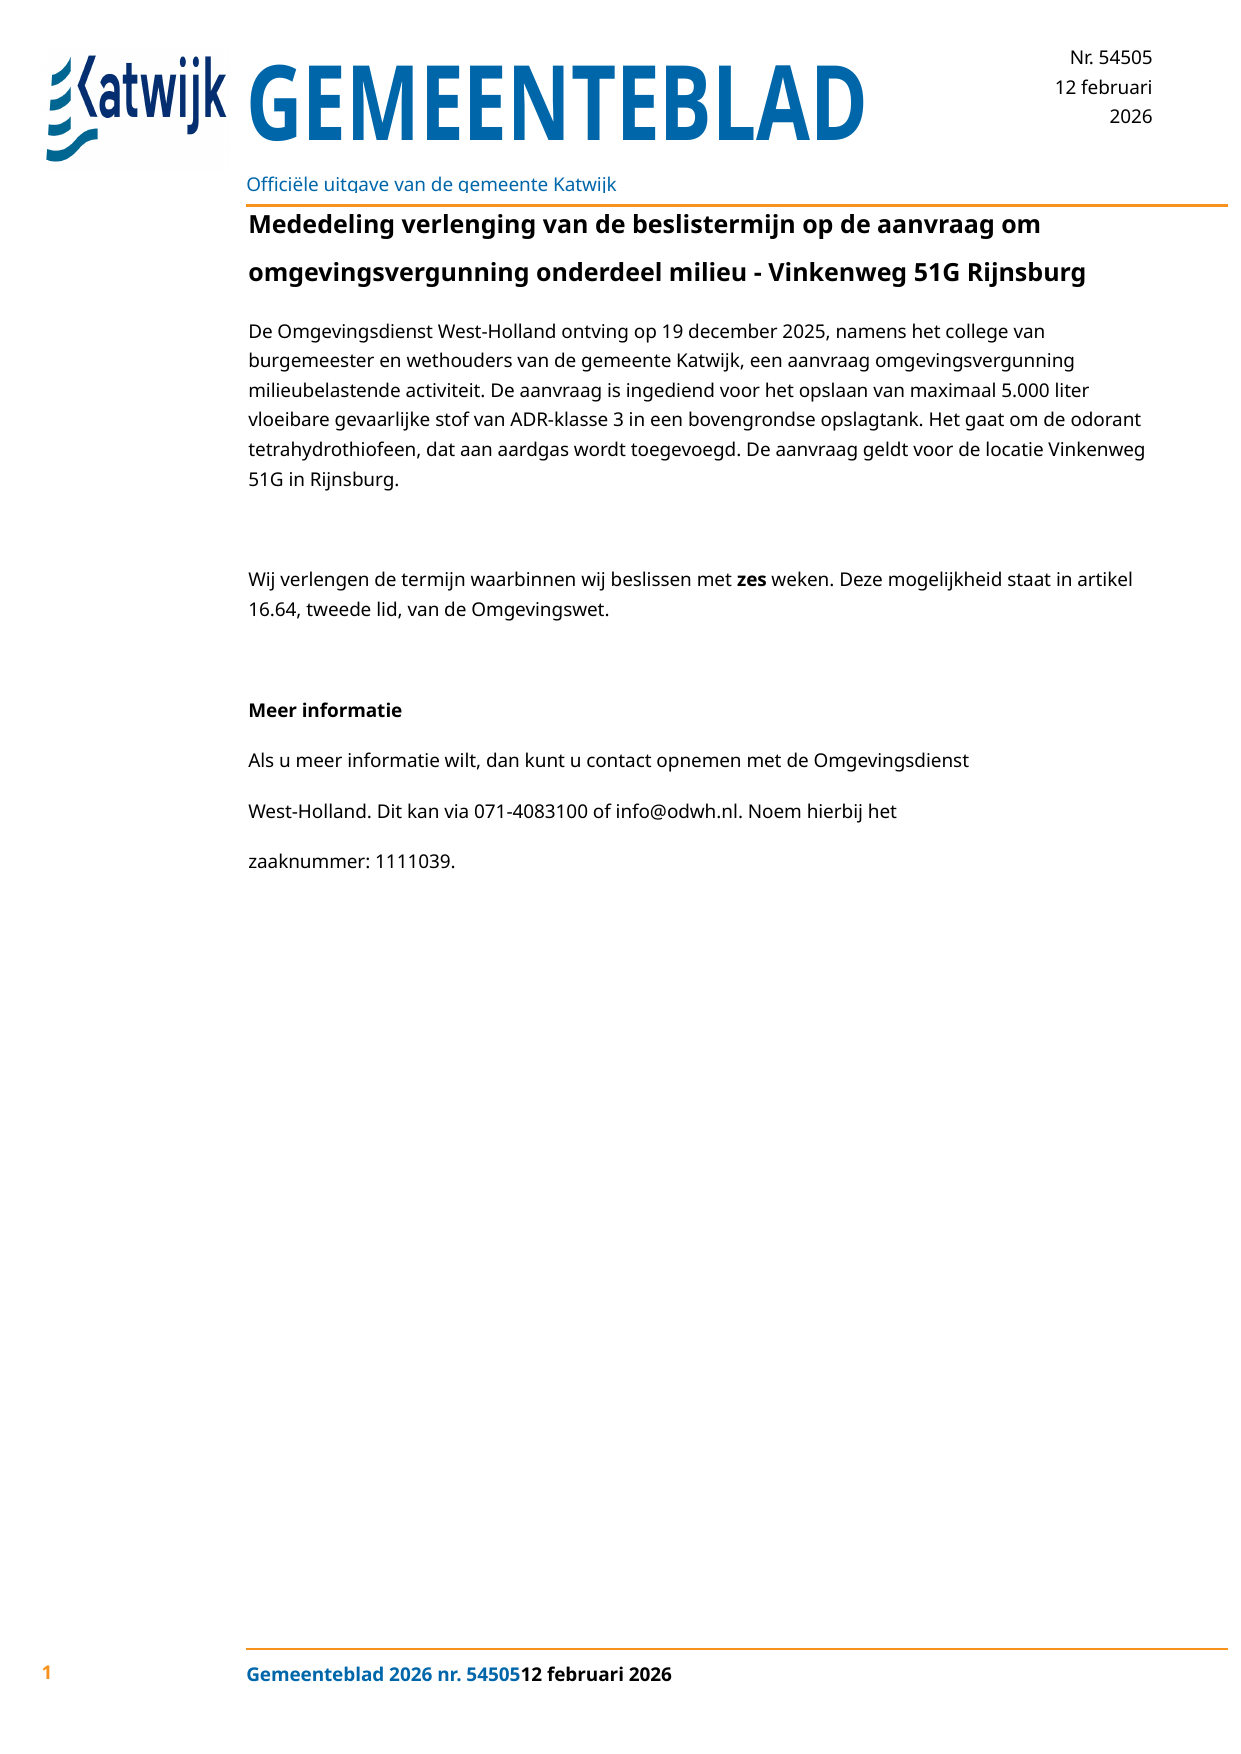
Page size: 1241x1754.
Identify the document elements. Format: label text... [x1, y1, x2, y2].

text Meer informatie [248, 697, 1152, 723]
picture [41, 47, 231, 172]
text De Omgevingsdienst West-Holland ontving op 19 december 2025, namens het college van burgemeester en wethouders van de gemeente Katwijk, een aanvraag omgevingsvergunning milieubelastende activiteit. De aanvraag is ingediend voor het opslaan van maximaal 5.000 liter vloeibare gevaarlijke stof van ADR-klasse 3 in een bovengrondse opslagtank. Het gaat om de odorant tetrahydrothiofeen, dat aan aardgas wordt toegevoegd. De aanvraag geldt voor de locatie Vinkenweg 51G in Rijnsburg. [248, 318, 1152, 492]
text zaaknummer: 1111039. [248, 848, 1152, 874]
text Mededeling verlenging van de beslistermijn op de aanvraag om omgevingsvergunning onderdeel milieu - Vinkenweg 51G Rijnsburg [248, 207, 1152, 288]
text West-Holland. Dit kan via 071-4083100 of info@odwh.nl. Noem hierbij het [248, 798, 1152, 824]
text Wij verlengen de termijn waarbinnen wij beslissen met zes weken. Deze mogelijkheid staat in artikel 16.64, tweede lid, van de Omgevingswet. [248, 567, 1152, 622]
text Als u meer informatie wilt, dan kunt u contact opnemen met de Omgevingsdienst [248, 747, 1152, 773]
